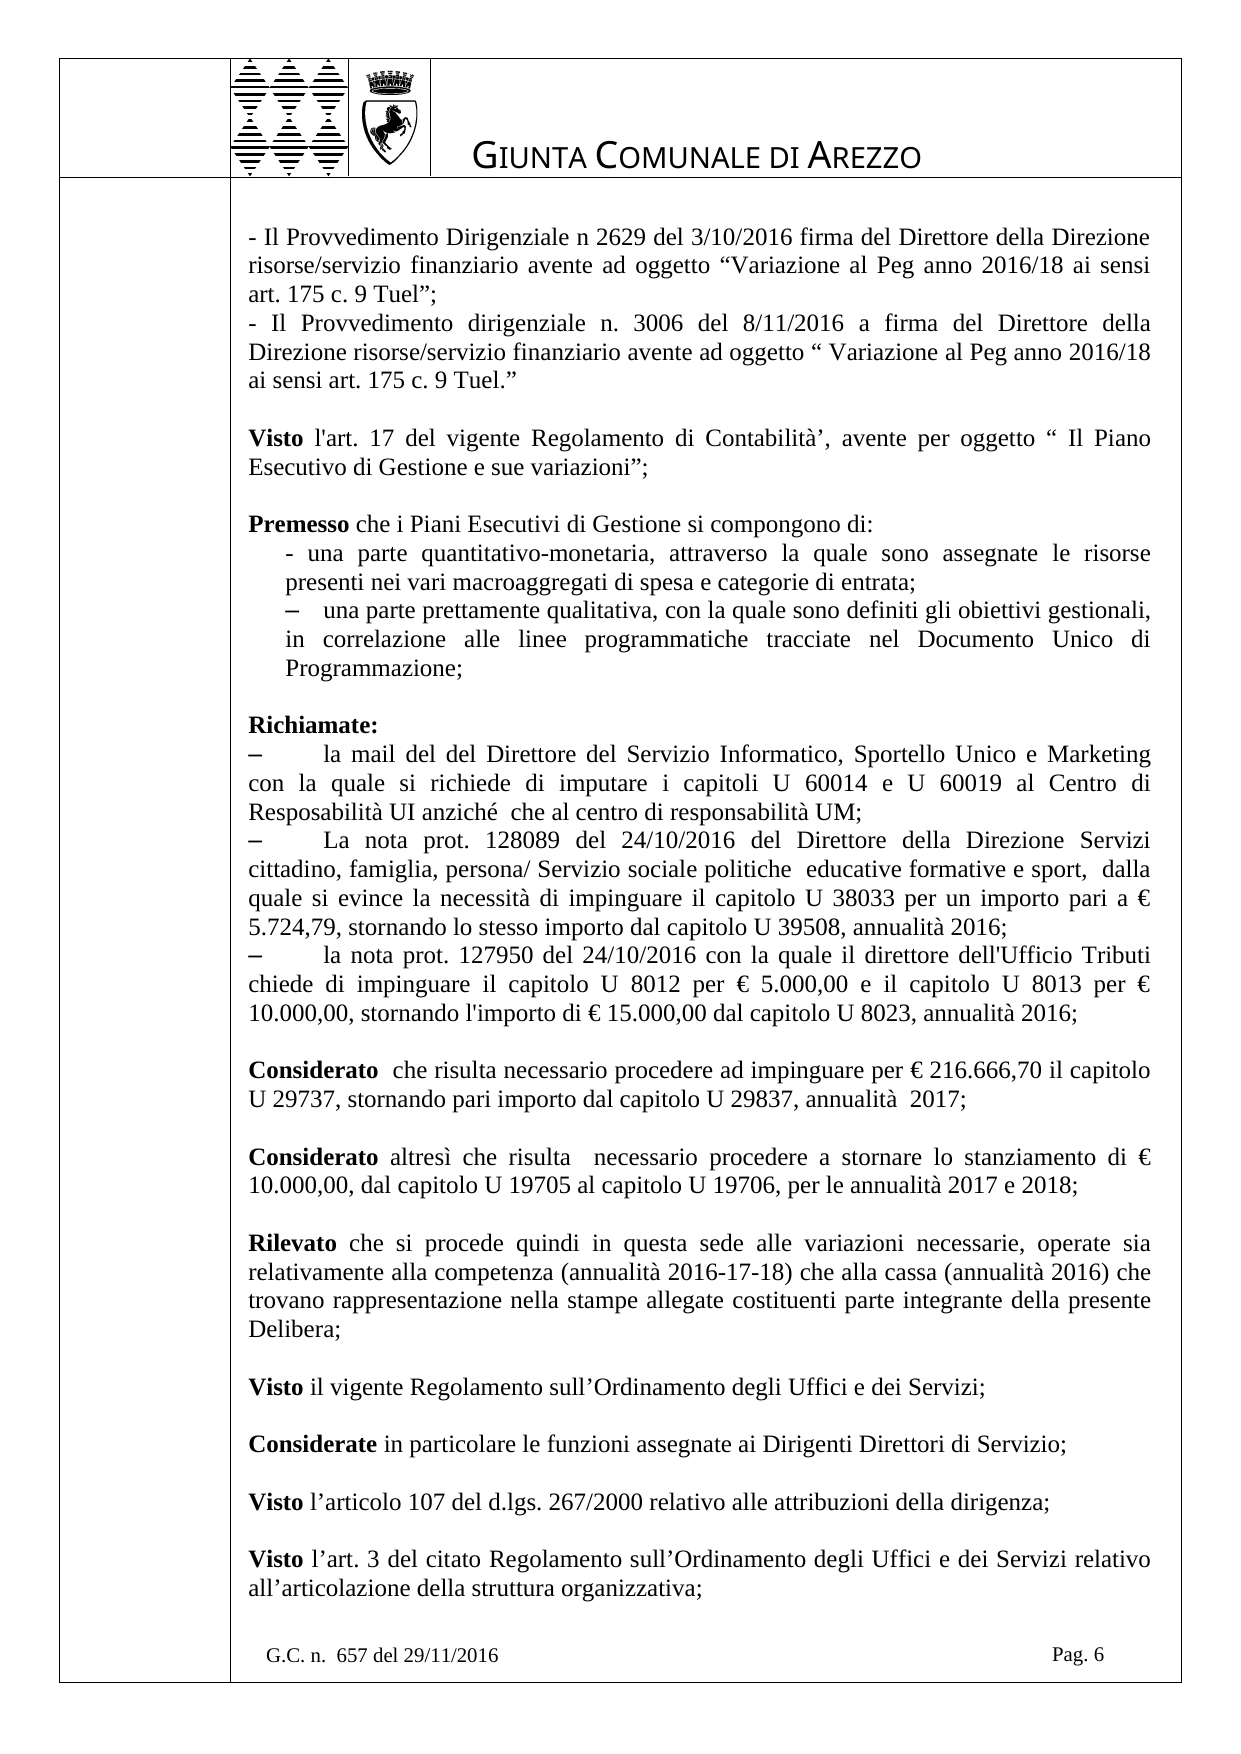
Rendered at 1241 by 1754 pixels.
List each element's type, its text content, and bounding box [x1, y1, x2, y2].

text Visto il vigente Regolamento sull’Ordinamento degli Uffici e dei Servizi; [248, 1372, 1152, 1400]
list la nota prot. 127950 del 24/10/2016 con la quale il direttore dell'Ufficio Tributi chiede di impinguare il capitolo U 8012 per € 5.000,00 e il capitolo U 8013 per € 10.000,00, stornando l'importo di € 15.000,00 dal capitolo U 8023, annualità 2016; [248, 940, 1152, 1027]
text Visto l’articolo 107 del d.lgs. 267/2000 relativo alle attribuzioni della dirigenza; [248, 1487, 1152, 1515]
text Rilevato che si procede quindi in questa sede alle variazioni necessarie, operate sia relativamente alla competenza (annualità 2016-17-18) che alla cassa (annualità 2016) che trovano rappresentazione nella stampe allegate costituenti parte integrante della presente Delibera; [248, 1228, 1152, 1343]
text - Il Provvedimento Dirigenziale n 2629 del 3/10/2016 firma del Direttore della Direzione risorse/servizio finanziario avente ad oggetto “Variazione al Peg anno 2016/18 ai sensi art. 175 c. 9 Tuel”; [248, 222, 1152, 308]
list una parte prettamente qualitativa, con la quale sono definiti gli obiettivi gestionali, in correlazione alle linee programmatiche tracciate nel Documento Unico di Programmazione; [285, 595, 1152, 682]
text Visto l’art. 3 del citato Regolamento sull’Ordinamento degli Uffici e dei Servizi relativo all’articolazione della struttura organizzativa; [248, 1544, 1152, 1602]
text - una parte quantitativo-monetaria, attraverso la quale sono assegnate le risorse presenti nei vari macroaggregati di spesa e categorie di entrata; [285, 538, 1152, 595]
list La nota prot. 128089 del 24/10/2016 del Direttore della Direzione Servizi cittadino, famiglia, persona/ Servizio sociale politiche educative formative e sport, dalla quale si evince la necessità di impinguare il capitolo U 38033 per un importo pari a € 5.724,79, stornando lo stesso importo dal capitolo U 39508, annualità 2016; [248, 825, 1152, 940]
text Premesso che i Piani Esecutivi di Gestione si compongono di: [248, 509, 1152, 538]
list la mail del del Direttore del Servizio Informatico, Sportello Unico e Marketing con la quale si richiede di imputare i capitoli U 60014 e U 60019 al Centro di Resposabilità UI anziché che al centro di responsabilità UM; [248, 739, 1152, 825]
text Richiamate: [248, 710, 1152, 739]
text - Il Provvedimento dirigenziale n. 3006 del 8/11/2016 a firma del Direttore della Direzione risorse/servizio finanziario avente ad oggetto “ Variazione al Peg anno 2016/18 ai sensi art. 175 c. 9 Tuel.” [248, 308, 1152, 394]
list Considerato che risulta necessario procedere ad impinguare per € 216.666,70 il capitolo U 29737, stornando pari importo dal capitolo U 29837, annualità 2017; [248, 1055, 1152, 1113]
picture [361, 70, 418, 165]
text Visto l'art. 17 del vigente Regolamento di Contabilità’, avente per oggetto “ Il Piano Esecutivo di Gestione e sue variazioni”; [248, 423, 1152, 480]
list Considerato altresì che risulta necessario procedere a stornare lo stanziamento di € 10.000,00, dal capitolo U 19705 al capitolo U 19706, per le annualità 2017 e 2018; [248, 1142, 1152, 1199]
text Considerate in particolare le funzioni assegnate ai Dirigenti Direttori di Servizio; [248, 1429, 1152, 1458]
